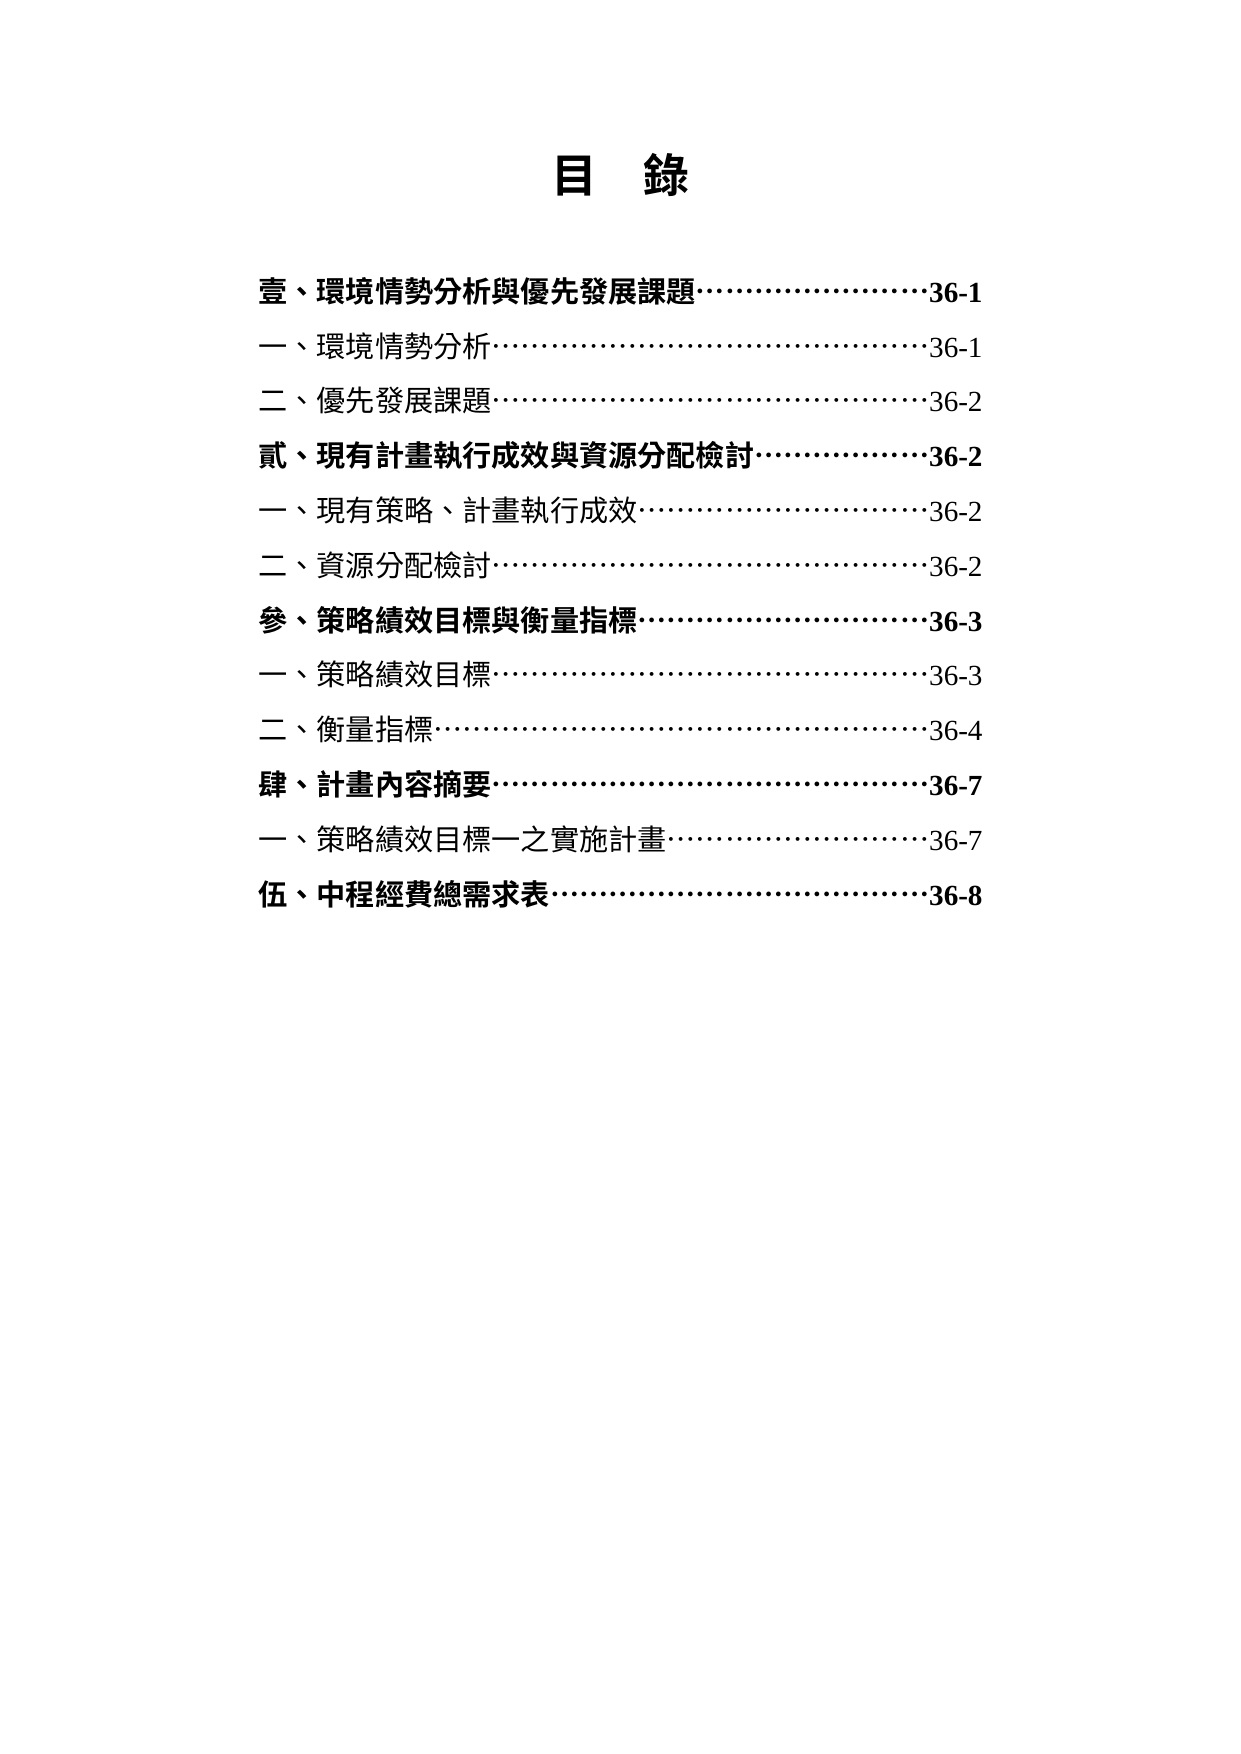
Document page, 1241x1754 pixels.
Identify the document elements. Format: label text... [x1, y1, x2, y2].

text 肆、計畫內容摘要………………………………………36-7 [88, 761, 1152, 804]
text 二、衡量指標……………………………………………36-4 [88, 707, 1152, 749]
text 貳、現有計畫執行成效與資源分配檢討………………36-2 [88, 433, 1152, 475]
text 一、現有策略、計畫執行成效…………………………36-2 [88, 487, 1152, 530]
text 壹、環境情勢分析與優先發展課題……………………36-1 [88, 268, 1152, 311]
text 一、環境情勢分析………………………………………36-1 [88, 323, 1152, 365]
text 目 錄 [88, 139, 1152, 206]
text 參、策略績效目標與衡量指標…………………………36-3 [88, 597, 1152, 639]
text 伍、中程經費總需求表…………………………………36-8 [88, 871, 1152, 913]
text 一、策略績效目標………………………………………36-3 [88, 652, 1152, 694]
text 一、策略績效目標一之實施計畫………………………36-7 [88, 816, 1152, 858]
text 二、優先發展課題………………………………………36-2 [88, 378, 1152, 420]
text 二、資源分配檢討………………………………………36-2 [88, 542, 1152, 584]
